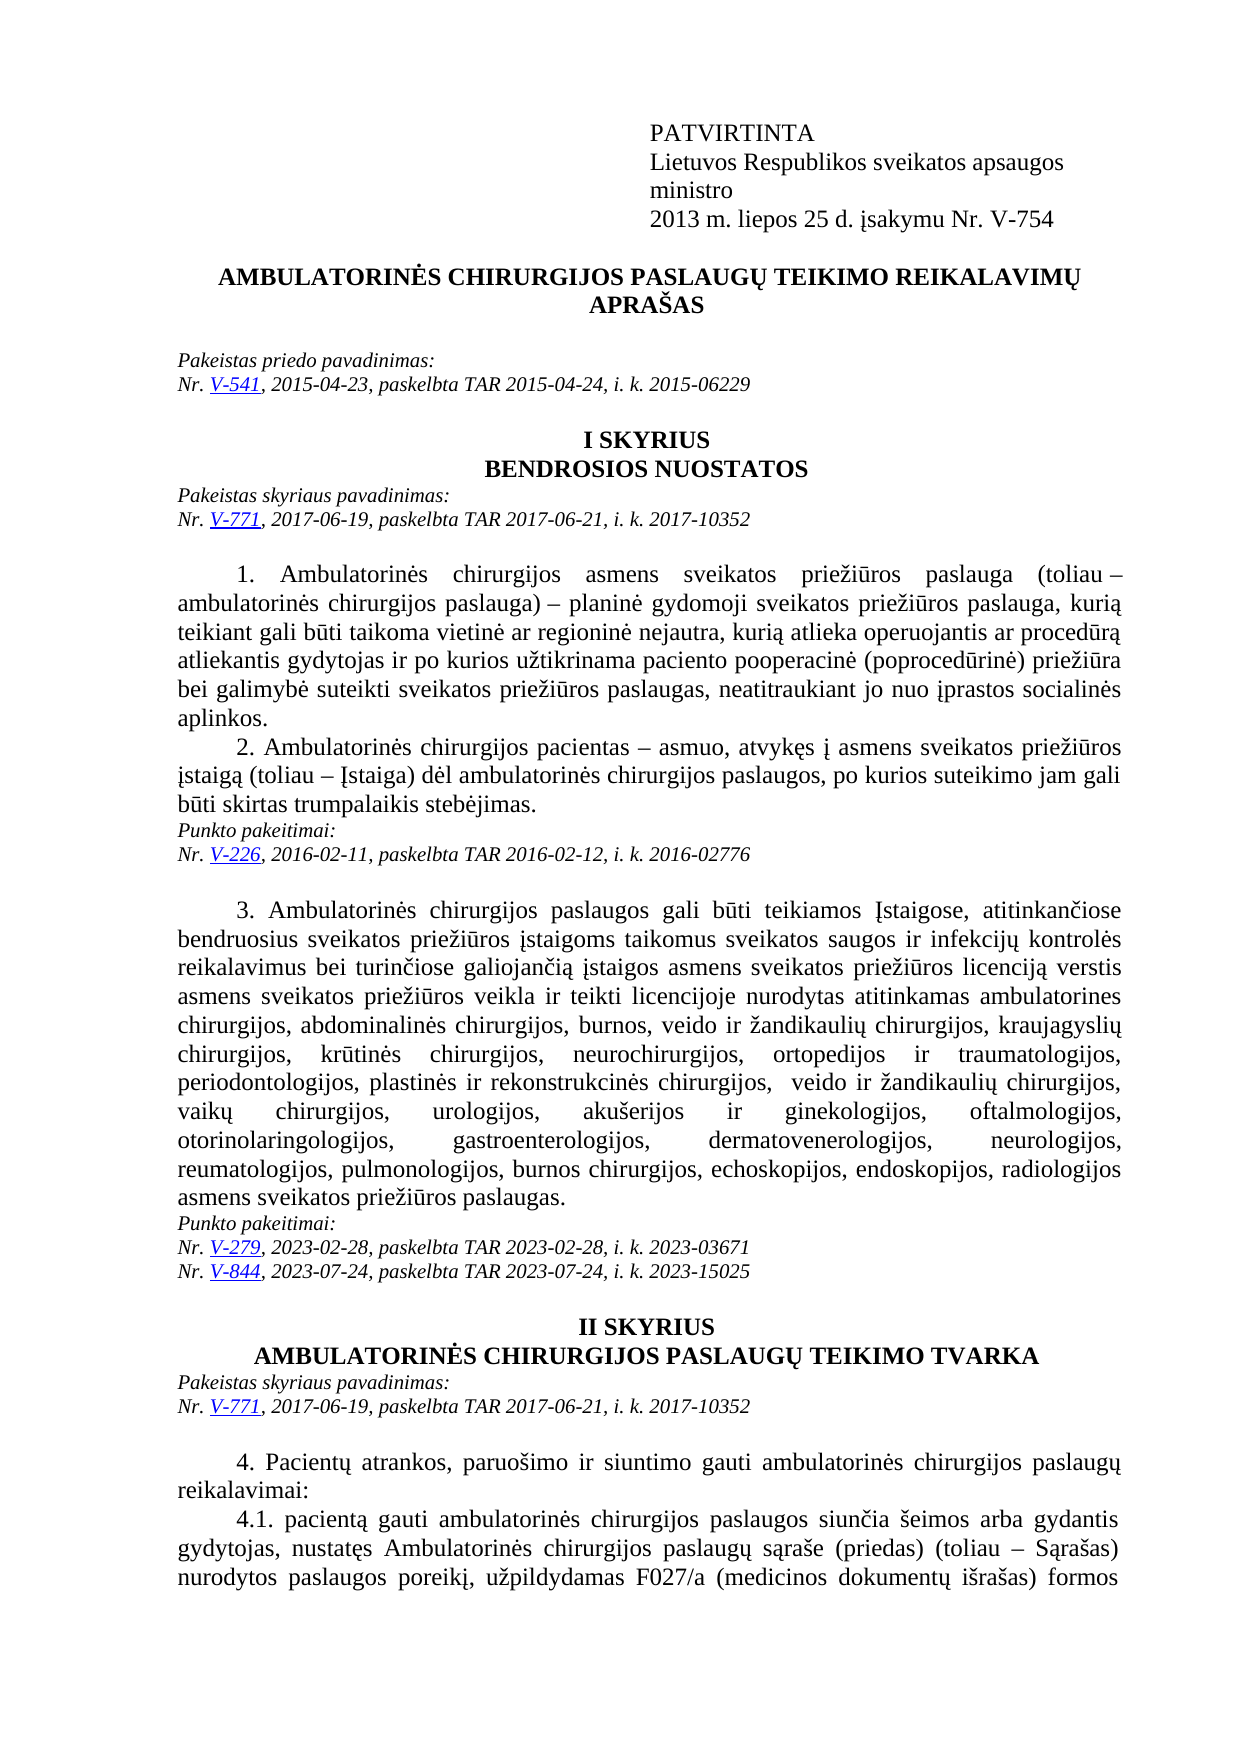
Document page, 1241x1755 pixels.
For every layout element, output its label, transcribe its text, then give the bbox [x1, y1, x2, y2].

text Nr. V-226, 2016-02-11, paskelbta TAR 2016-02-12, i. k. 2016-02776 [177, 842, 1122, 866]
text Lietuvos Respublikos sveikatos apsaugos ministro [649, 147, 1122, 204]
text 4. Pacientų atrankos, paruošimo ir siuntimo gauti ambulatorinės chirurgijos paslaugų reikalavimai: [177, 1447, 1122, 1504]
text 1. Ambulatorinės chirurgijos asmens sveikatos priežiūros paslauga (toliau – ambulatorinės chirurgijos paslauga) – planinė gydomoji sveikatos priežiūros paslauga, kurią teikiant gali būti taikoma vietinė ar regioninė nejautra, kurią atlieka operuojantis ar procedūrą atliekantis gydytojas ir po kurios užtikrinama paciento pooperacinė (poprocedūrinė) priežiūra bei galimybė suteikti sveikatos priežiūros paslaugas, neatitraukiant jo nuo įprastos socialinės aplinkos. [177, 559, 1122, 732]
text 2013 m. liepos 25 d. įsakymu Nr. V-754 [649, 204, 1122, 233]
text PATVIRTINTA [649, 118, 1122, 147]
text Nr. V-279, 2023-02-28, paskelbta TAR 2023-02-28, i. k. 2023-03671 [177, 1235, 1122, 1259]
text Nr. V-541, 2015-04-23, paskelbta TAR 2015-04-24, i. k. 2015-06229 [177, 372, 1122, 396]
text Nr. V-844, 2023-07-24, paskelbta TAR 2023-07-24, i. k. 2023-15025 [177, 1259, 1122, 1283]
text 2. Ambulatorinės chirurgijos pacientas – asmuo, atvykęs į asmens sveikatos priežiūros įstaigą (toliau – Įstaiga) dėl ambulatorinės chirurgijos paslaugos, po kurios suteikimo jam gali būti skirtas trumpalaikis stebėjimas. [177, 732, 1122, 818]
text Nr. V-771, 2017-06-19, paskelbta TAR 2017-06-21, i. k. 2017-10352 [177, 507, 1122, 531]
text Nr. V-771, 2017-06-19, paskelbta TAR 2017-06-21, i. k. 2017-10352 [177, 1394, 1122, 1418]
text Punkto pakeitimai: [177, 818, 1122, 842]
text 4.1. pacientą gauti ambulatorinės chirurgijos paslaugos siunčia šeimos arba gydantis gydytojas, nustatęs Ambulatorinės chirurgijos paslaugų sąraše (priedas) (toliau – Sąrašas) nurodytos paslaugos poreikį, užpildydamas F027/a (medicinos dokumentų išrašas) formos [177, 1504, 1119, 1590]
text I SKYRIUS BENDROSIOS NUOSTATOS [177, 425, 1122, 482]
text Pakeistas skyriaus pavadinimas: [177, 1370, 1122, 1394]
text Pakeistas skyriaus pavadinimas: [177, 482, 1122, 507]
text AMBULATORINĖS CHIRURGIJOS PASLAUGŲ TEIKIMO REIKALAVIMŲ APRAŠAS [177, 262, 1122, 319]
text Pakeistas priedo pavadinimas: [177, 348, 1122, 372]
text II SKYRIUS AMBULATORINĖS CHIRURGIJOS PASLAUGŲ TEIKIMO TVARKA [177, 1312, 1122, 1370]
text 3. Ambulatorinės chirurgijos paslaugos gali būti teikiamos Įstaigose, atitinkančiose bendruosius sveikatos priežiūros įstaigoms taikomus sveikatos saugos ir infekcijų kontrolės reikalavimus bei turinčiose galiojančią įstaigos asmens sveikatos priežiūros licenciją verstis asmens sveikatos priežiūros veikla ir teikti licencijoje nurodytas atitinkamas ambulatorines chirurgijos, abdominalinės chirurgijos, burnos, veido ir žandikaulių chirurgijos, kraujagyslių chirurgijos, krūtinės chirurgijos, neurochirurgijos, ortopedijos ir traumatologijos, periodontologijos, plastinės ir rekonstrukcinės chirurgijos, veido ir žandikaulių chirurgijos, vaikų chirurgijos, urologijos, akušerijos ir ginekologijos, oftalmologijos, otorinolaringologijos, gastroenterologijos, dermatovenerologijos, neurologijos, reumatologijos, pulmonologijos, burnos chirurgijos, echoskopijos, endoskopijos, radiologijos asmens sveikatos priežiūros paslaugas. [177, 895, 1122, 1211]
text Punkto pakeitimai: [177, 1211, 1122, 1235]
